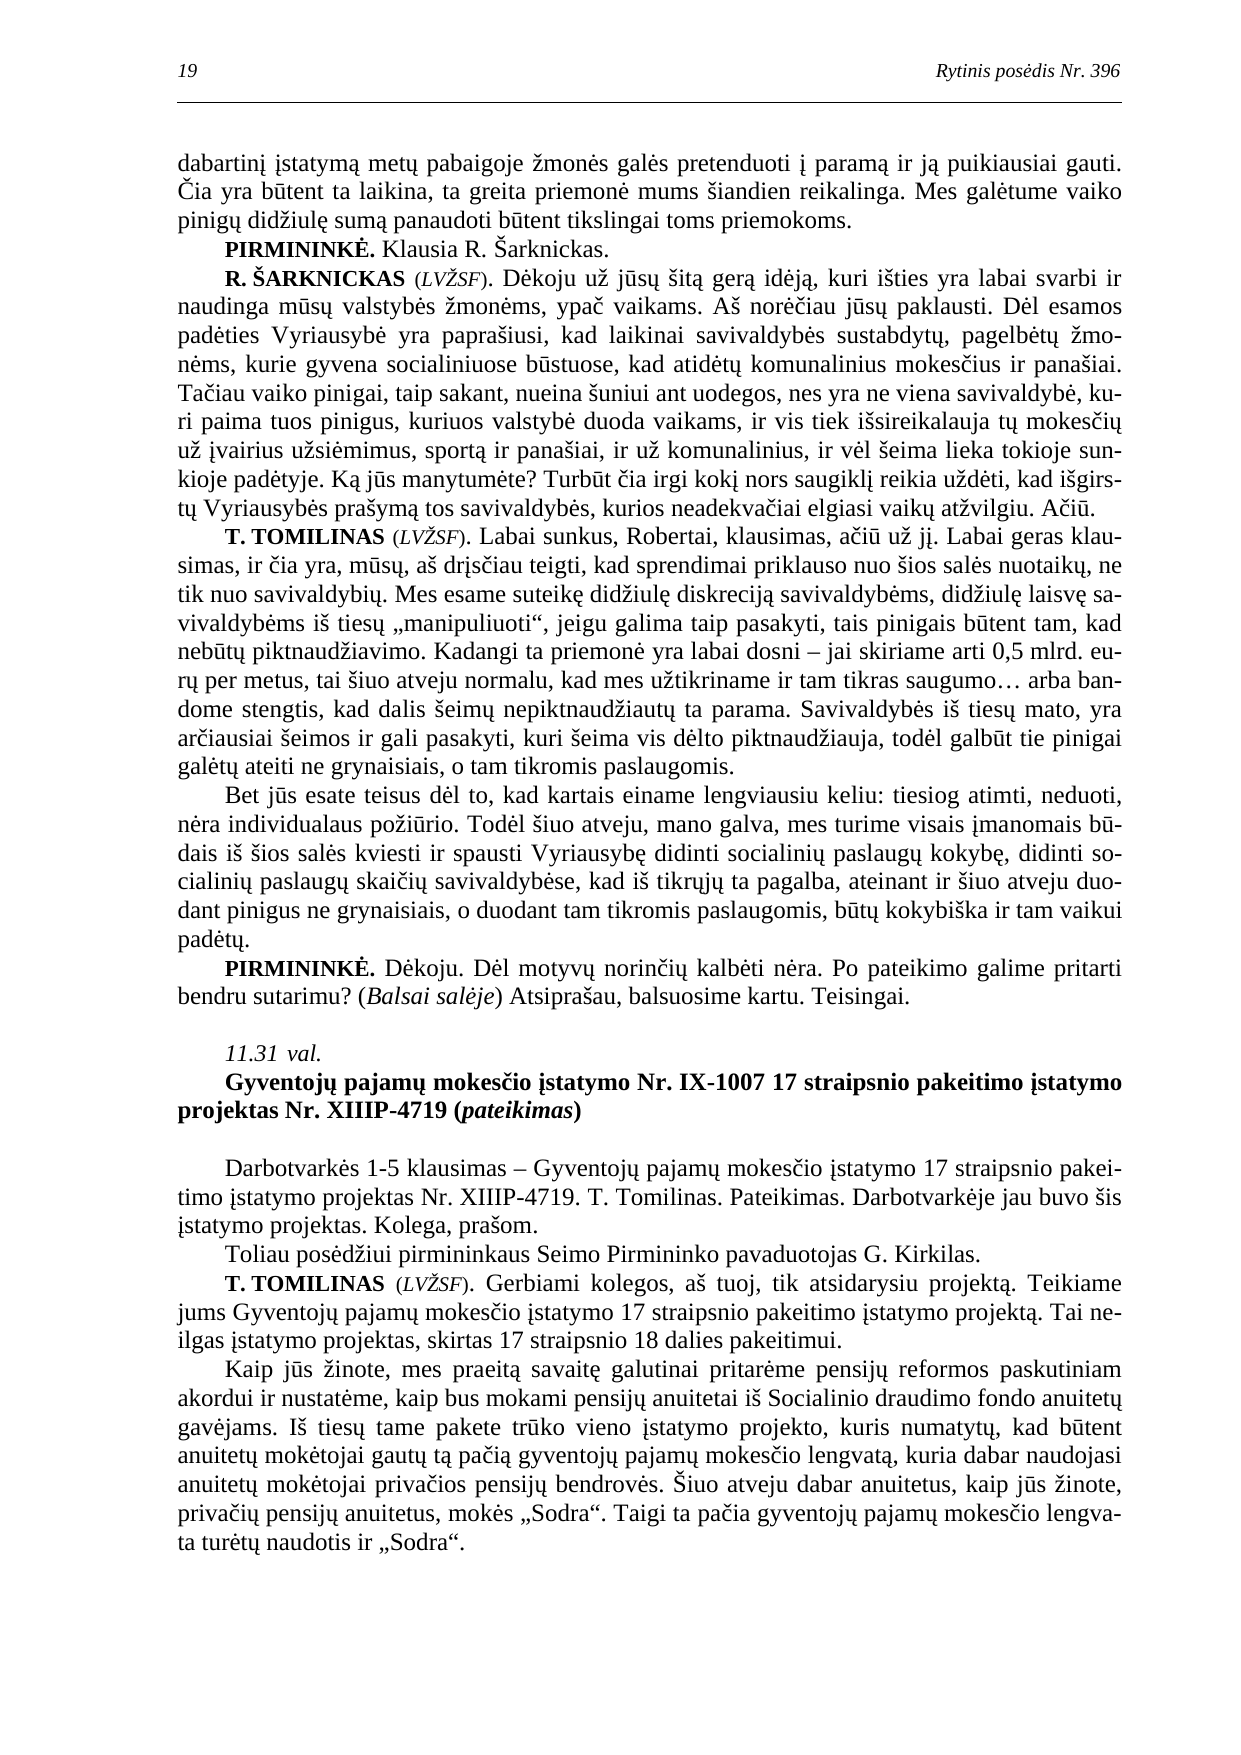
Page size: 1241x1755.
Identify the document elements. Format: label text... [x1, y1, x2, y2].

text Kaip jūs ži­no­te, mes pra­ei­tą sa­vai­tę ga­lu­ti­nai pri­ta­rė­me pen­si­jų re­for­mos pas­ku­ti­niam akor­dui ir nu­sta­tė­me, kaip bus mo­ka­mi pen­si­jų anui­te­tai iš So­cia­li­nio drau­di­mo fon­do anui­te­tų ga­vė­jams. Iš tie­sų ta­me pa­ke­te trū­ko vie­no įsta­ty­mo pro­jek­to, ku­ris nu­ma­ty­tų, kad bū­tent anui­te­tų mo­kė­to­jai gau­tų tą pa­čią gy­ven­to­jų pa­ja­mų mo­kes­čio leng­va­tą, ku­ria da­bar nau­do­ja­si anui­te­tų mo­kė­to­jai pri­va­čios pen­si­jų ben­dro­vės. Šiuo at­ve­ju da­bar anui­te­tus, kaip jūs ži­no­te, pri­va­čių pen­si­jų anui­te­tus, mo­kės „Sod­ra“. Tai­gi ta pa­čia gy­ven­to­jų pa­ja­mų mo­kes­čio leng­va­ta tu­rė­tų nau­do­tis ir „Sod­ra“. [177, 1354, 1122, 1555]
text PIRMININKĖ. Dė­ko­ju. Dėl mo­ty­vų no­rin­čių kal­bė­ti nė­ra. Po pa­tei­ki­mo ga­li­me pri­tar­ti ben­dru su­ta­ri­mu? (Bal­sai sa­lė­je) At­si­pra­šau, bal­suo­si­me kar­tu. Tei­sin­gai. [177, 953, 1122, 1010]
text da­bar­ti­nį įsta­ty­mą me­tų pa­bai­go­je žmo­nės ga­lės pre­ten­duo­ti į pa­ra­mą ir ją pui­kiau­siai gau­ti. Čia yra bū­tent ta lai­ki­na, ta grei­ta prie­mo­nė mums šian­dien rei­ka­lin­ga. Mes ga­lė­tu­me vai­ko pi­ni­gų di­džiu­lę su­mą pa­nau­do­ti bū­tent tiks­lin­gai toms prie­mo­koms. [177, 148, 1122, 234]
text PIRMININKĖ. Klau­sia R. Šar­knic­kas. [177, 234, 1122, 263]
text Gy­ven­to­jų pa­ja­mų mo­kes­čio įsta­ty­mo Nr. IX-1007 17 straips­nio pa­kei­ti­mo įsta­ty­mo pro­jek­tas Nr. XIIIP-4719 (pa­tei­ki­mas) [177, 1067, 1122, 1124]
text 11.31 val. [224, 1039, 1122, 1067]
text To­liau po­sė­džiui pir­mi­nin­kaus Sei­mo Pir­mi­nin­ko pa­va­duo­to­jas G. Kir­ki­las. [177, 1239, 1122, 1268]
text T. TOMILINAS (LVŽSF). Ger­bia­mi ko­le­gos, aš tuoj, tik at­si­da­ry­siu pro­jek­tą. Tei­kia­me jums Gy­ven­to­jų pa­ja­mų mo­kes­čio įsta­ty­mo 17 straips­nio pa­kei­ti­mo įsta­ty­mo pro­jek­tą. Tai ne­il­gas įsta­ty­mo pro­jek­tas, skir­tas 17 straips­nio 18 da­lies pa­kei­ti­mui. [177, 1268, 1122, 1354]
text Dar­bo­tvarkės 1-5 klau­si­mas – Gy­ven­to­jų pa­ja­mų mo­kes­čio įsta­ty­mo 17 straips­nio pa­kei­ti­mo įsta­ty­mo pro­jek­tas Nr. XIIIP-4719. T. To­mi­li­nas. Pa­tei­ki­mas. Dar­bo­tvarkėje jau bu­vo šis įsta­ty­mo pro­jek­tas. Ko­le­ga, pra­šom. [177, 1153, 1122, 1239]
text R. ŠARKNICKAS (LVŽSF). Dė­ko­ju už jū­sų ši­tą ge­rą idė­ją, ku­ri iš­ties yra la­bai svar­bi ir nau­din­ga mū­sų vals­ty­bės žmo­nėms, ypač vai­kams. Aš no­rė­čiau jū­sų pa­klaus­ti. Dėl esa­mos pa­dė­ties Vy­riau­sy­bė yra pa­pra­šiu­si, kad lai­ki­nai sa­vi­val­dy­bės su­stab­dy­tų, pa­gel­bė­tų žmo­nėms, ku­rie gy­ve­na so­cia­li­niuo­se būs­tuo­se, kad ati­dė­tų ko­mu­na­li­nius mo­kes­čius ir pa­na­šiai. Ta­čiau vai­ko pi­ni­gai, taip sa­kant, nu­ei­na šu­niui ant uo­de­gos, nes yra ne vie­na sa­vi­val­dy­bė, ku­ri pa­ima tuos pi­ni­gus, ku­riuos vals­ty­bė duo­da vai­kams, ir vis tiek iš­si­rei­ka­lau­ja tų mo­kes­čių už įvai­rius už­si­ė­mi­mus, spor­tą ir pa­na­šiai, ir už ko­mu­na­li­nius, ir vėl šei­ma lie­ka to­kio­je sun­kio­je pa­dė­ty­je. Ką jūs ma­ny­tu­mė­te? Tur­būt čia ir­gi ko­kį nors sau­gik­lį rei­kia už­dė­ti, kad iš­girs­tų Vy­riau­sy­bės pra­šy­mą tos sa­vi­val­dy­bės, ku­rios ne­adek­va­čiai el­gia­si vai­kų at­žvil­giu. Ačiū. [177, 263, 1122, 521]
text Bet jūs esa­te tei­sus dėl to, kad kar­tais ei­na­me leng­viau­siu ke­liu: tie­siog at­im­ti, ne­duo­ti, nė­ra in­di­vi­du­a­laus po­žiū­rio. To­dėl šiuo at­ve­ju, ma­no gal­va, mes tu­ri­me vi­sais įma­no­mais bū­dais iš šios sa­lės kvies­ti ir spaus­ti Vy­riau­sy­bę di­din­ti so­cia­li­nių pa­slau­gų ko­ky­bę, di­din­ti so­cia­li­nių pa­slau­gų skai­čių sa­vi­val­dy­bė­se, kad iš tik­rų­jų ta pa­gal­ba, at­ei­nant ir šiuo at­ve­ju duo­dant pi­ni­gus ne gry­nai­siais, o duo­dant tam tik­ro­mis pa­slau­go­mis, bū­tų ko­ky­biš­ka ir tam vai­kui pa­dė­tų. [177, 780, 1122, 953]
text T. TOMILINAS (LVŽSF). La­bai sun­kus, Ro­ber­tai, klau­si­mas, ačiū už jį. La­bai ge­ras klau­si­mas, ir čia yra, mū­sų, aš drįs­čiau teig­ti, kad spren­di­mai pri­klau­so nuo šios sa­lės nuo­tai­kų, ne tik nuo sa­vi­val­dy­bių. Mes esa­me su­tei­kę di­džiu­lę dis­kre­ci­ją sa­vi­val­dy­bėms, di­džiu­lę lais­vę sa­vi­val­dy­bėms iš tie­sų „ma­ni­pu­liuo­ti“, jei­gu ga­li­ma taip pa­sa­ky­ti, tais pi­ni­gais bū­tent tam, kad ne­bū­tų pik­tnau­džia­vi­mo. Ka­dan­gi ta prie­mo­nė yra la­bai dos­ni – jai ski­ria­me ar­ti 0,5 mlrd. eu­rų per me­tus, tai šiuo at­ve­ju nor­ma­lu, kad mes už­tik­ri­na­me ir tam tik­ras sau­gu­mo… ar­ba ban­do­me steng­tis, kad da­lis šei­mų ne­pik­tnau­džiau­tų ta pa­ra­ma. Sa­vi­val­dy­bės iš tie­sų ma­to, yra ar­čiau­siai šei­mos ir ga­li pa­sa­ky­ti, ku­ri šei­ma vis dėl­to pik­tnau­džiau­ja, to­dėl gal­būt tie pi­ni­gai ga­lė­tų at­ei­ti ne gry­nai­siais, o tam tik­ro­mis pa­slau­go­mis. [177, 521, 1122, 780]
